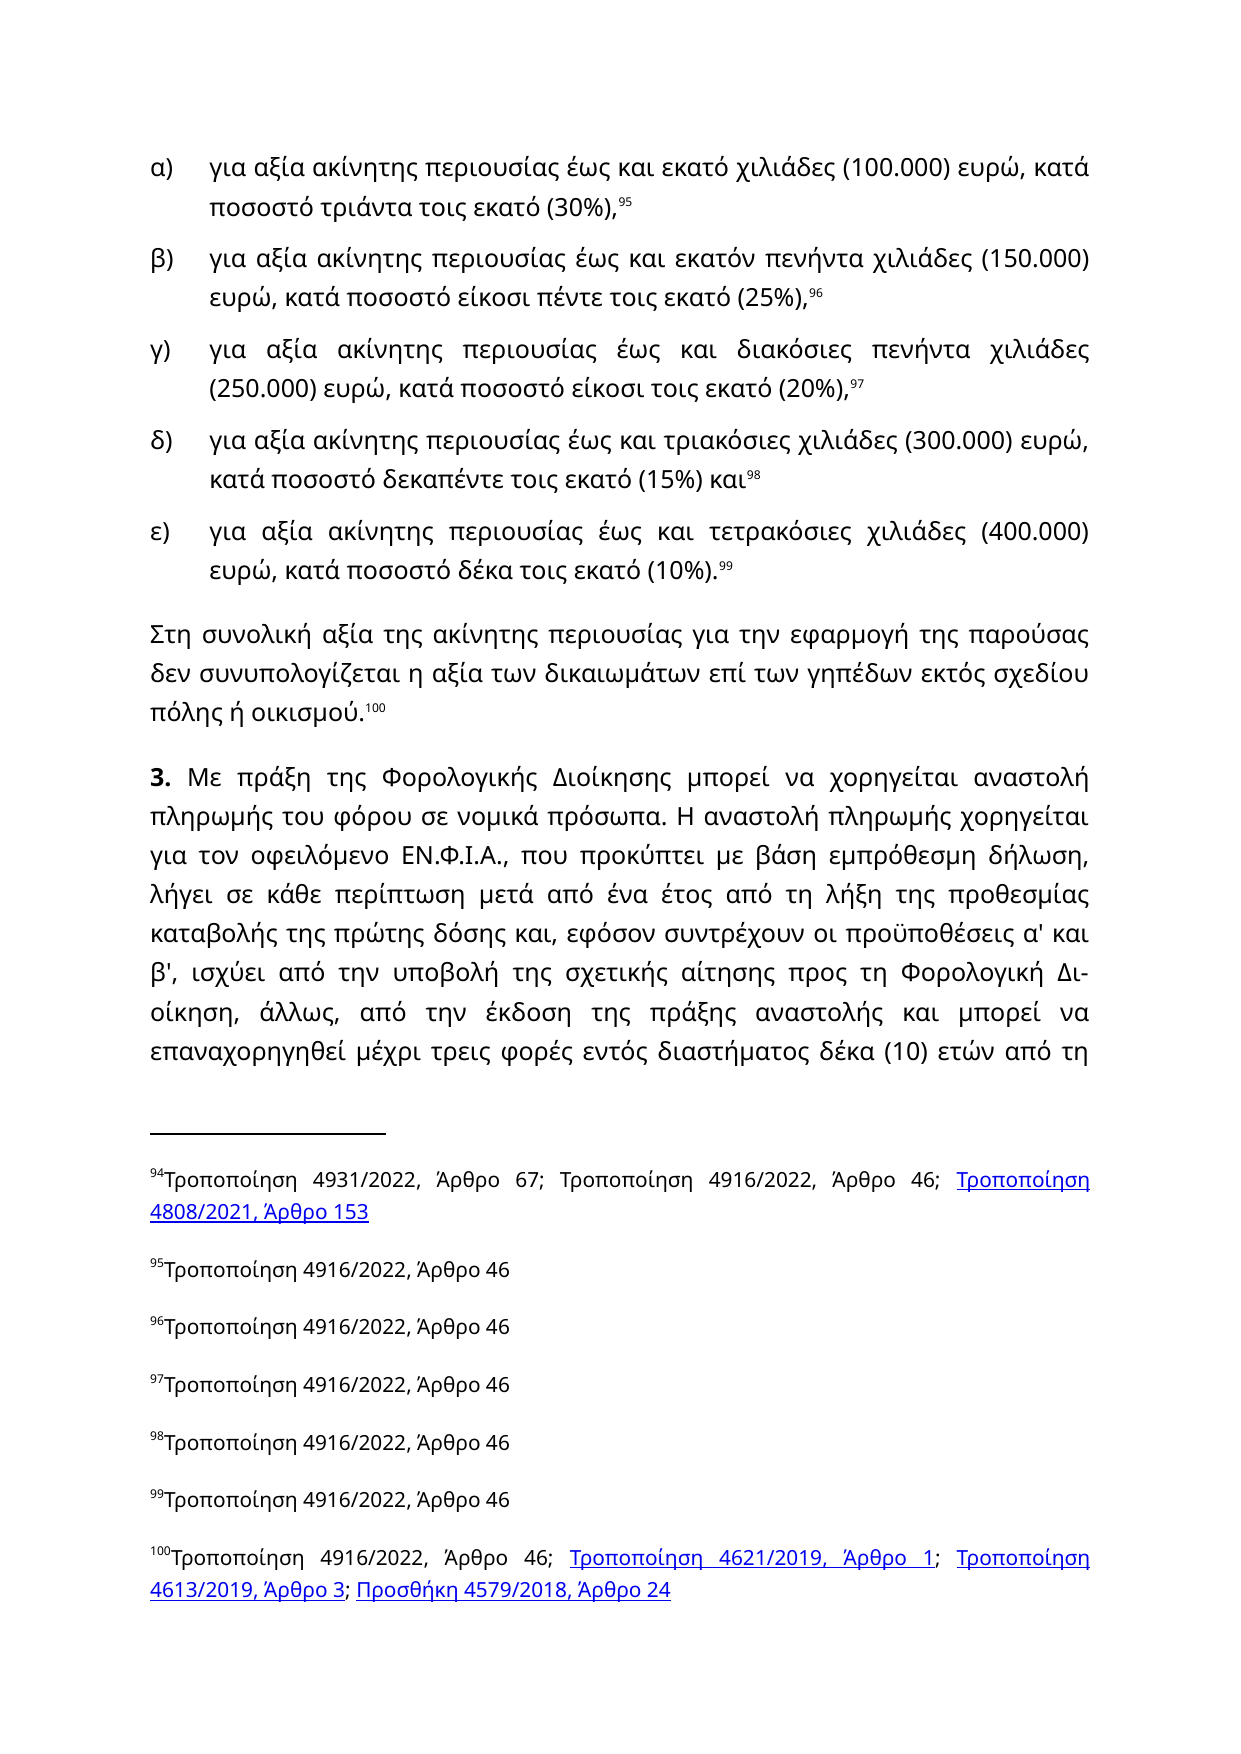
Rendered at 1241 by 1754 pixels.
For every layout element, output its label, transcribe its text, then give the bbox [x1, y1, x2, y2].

text Τροποποίηση 4916/2022, Άρθρο 46 [150, 1485, 1090, 1514]
list δ) για αξία ακίνητης περιουσίας έως και τριακόσιες χιλιάδες (300.000) ευρώ, κατά ποσοστό δεκαπέντε τοις εκατό (15%) και [150, 422, 1090, 496]
text Τροποποίηση 4916/2022, Άρθρο 46 [150, 1370, 1090, 1398]
text Τροποποίηση 4931/2022, Άρθρο 67; Τροποποίηση 4916/2022, Άρθρο 46; Τροποποίηση 4808/2021, Άρθρο 153 [150, 1165, 1090, 1226]
text 3. Με πράξη της Φορολογικής Διοίκησης μπορεί να χορηγείται αναστολή πληρωμής του φόρου σε νομικά πρόσωπα. Η αναστολή πληρωμής χορηγείται για τον οφειλόμενο ΕΝ.Φ.Ι.Α., που προκύπτει με βάση εμπρόθεσμη δήλωση, λήγει σε κάθε περίπτωση μετά από ένα έτος από τη λήξη της προθεσμίας καταβολής της πρώτης δόσης και, εφόσον συντρέχουν οι προϋποθέσεις α' και β', ισχύει από την υποβολή της σχετικής αίτησης προς τη Φορολογική Δι-οίκηση, άλλως, από την έκδοση της πράξης αναστολής και μπορεί να επαναχορηγηθεί μέχρι τρεις φορές εντός διαστήματος δέκα (10) ετών από τη [150, 759, 1090, 1067]
list β) για αξία ακίνητης περιουσίας έως και εκατόν πενήντα χιλιάδες (150.000) ευρώ, κατά ποσοστό είκοσι πέντε τοις εκατό (25%), [150, 241, 1090, 314]
text Τροποποίηση 4916/2022, Άρθρο 46 [150, 1428, 1090, 1456]
list α) για αξία ακίνητης περιουσίας έως και εκατό χιλιάδες (100.000) ευρώ, κατά ποσοστό τριάντα τοις εκατό (30%), [150, 150, 1090, 223]
text Στη συνολική αξία της ακίνητης περιουσίας για την εφαρμογή της παρούσας δεν συνυπολογίζεται η αξία των δικαιωμάτων επί των γηπέδων εκτός σχεδίου πόλης ή οικισμού. [150, 617, 1090, 729]
text Τροποποίηση 4916/2022, Άρθρο 46 [150, 1312, 1090, 1341]
text Τροποποίηση 4916/2022, Άρθρο 46 [150, 1255, 1090, 1283]
list ε) για αξία ακίνητης περιουσίας έως και τετρακόσιες χιλιάδες (400.000) ευρώ, κατά ποσοστό δέκα τοις εκατό (10%). [150, 513, 1090, 587]
text Τροποποίηση 4916/2022, Άρθρο 46; Τροποποίηση 4621/2019, Άρθρο 1; Τροποποίηση 4613/2019, Άρθρο 3; Προσθήκη 4579/2018, Άρθρο 24 [150, 1543, 1090, 1604]
list γ) για αξία ακίνητης περιουσίας έως και διακόσιες πενήντα χιλιάδες (250.000) ευρώ, κατά ποσοστό είκοσι τοις εκατό (20%), [150, 332, 1090, 405]
